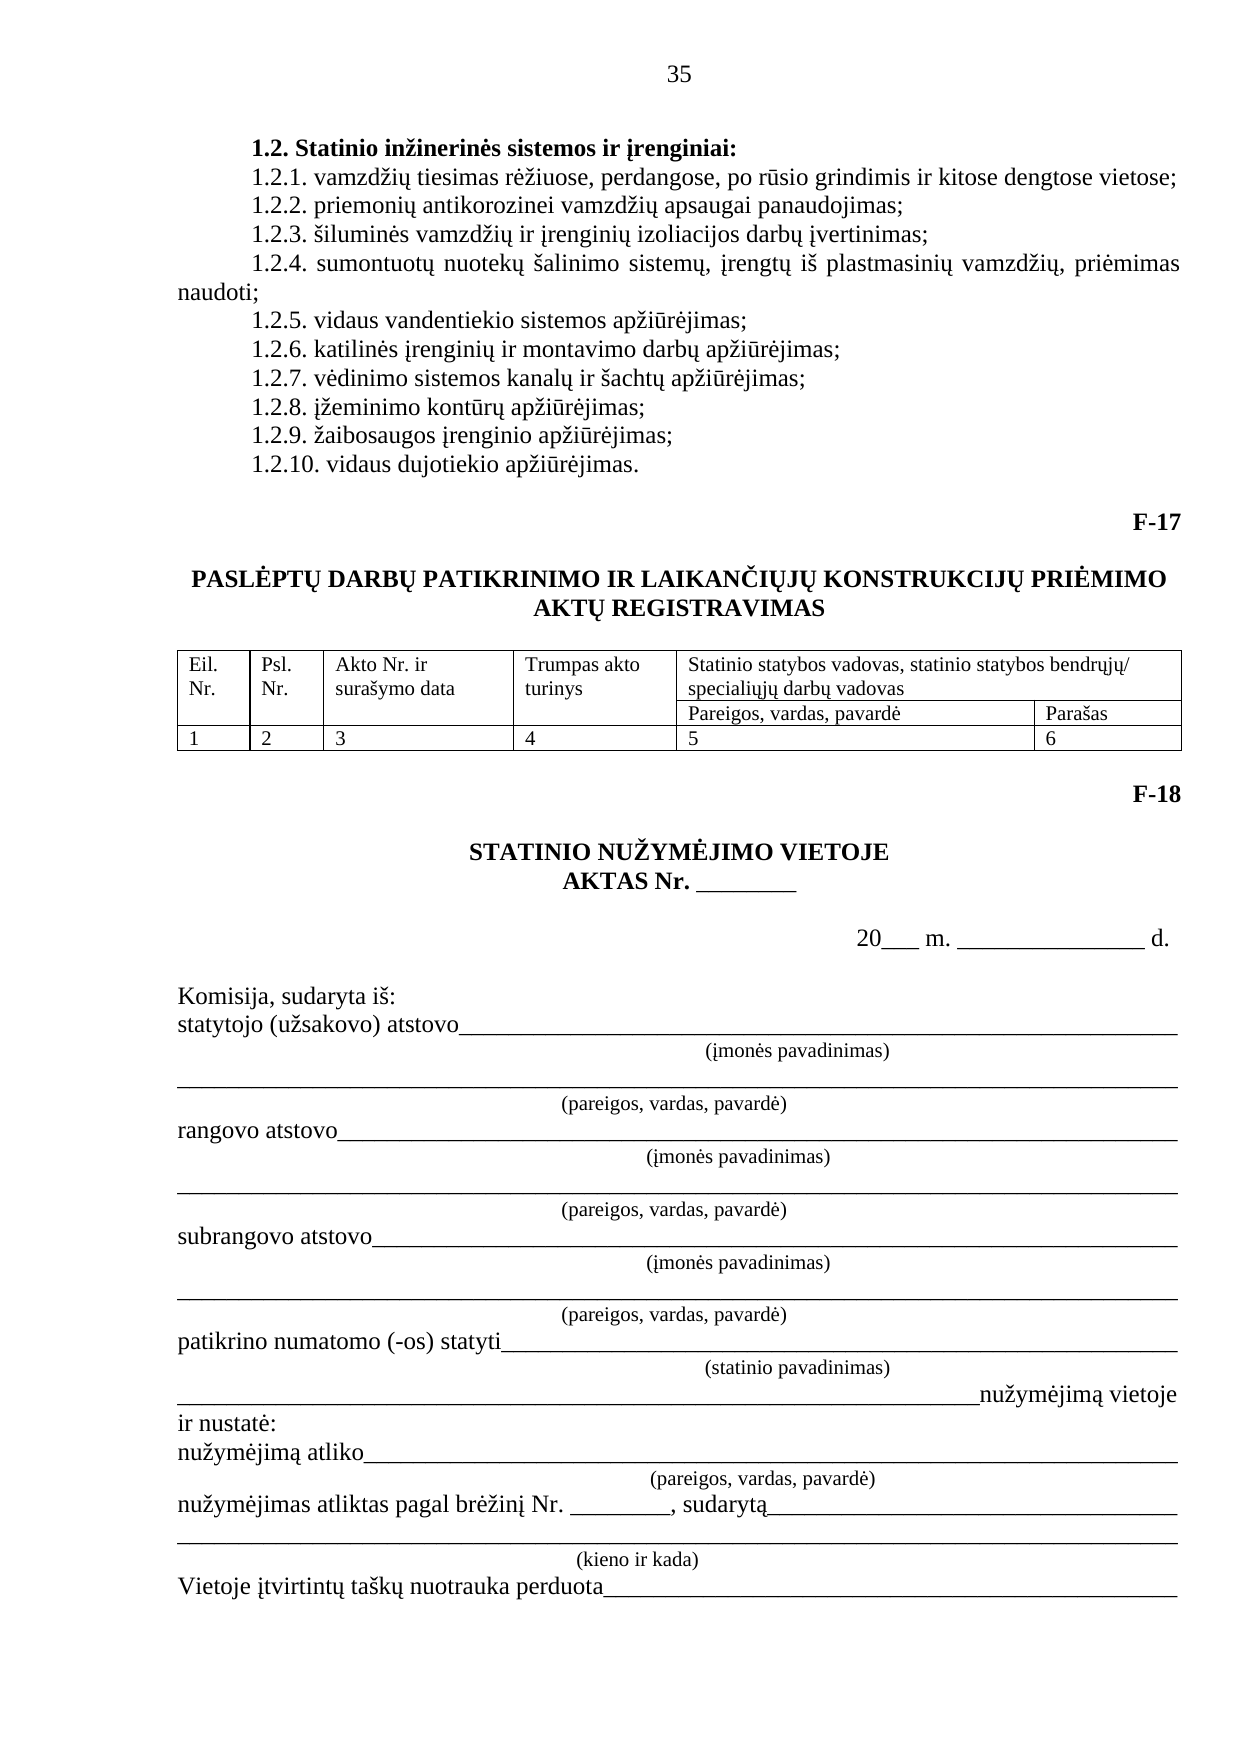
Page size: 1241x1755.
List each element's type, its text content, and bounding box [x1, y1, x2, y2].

text 1.2.10. vidaus dujotiekio apžiūrėjimas. [177, 449, 1181, 478]
text 1.2.5. vidaus vandentiekio sistemos apžiūrėjimas; [177, 305, 1181, 334]
table_cell 3 [324, 726, 513, 750]
text nužymėjimą atliko [177, 1437, 1181, 1466]
text 20___ m. _______________ d. [177, 923, 1181, 952]
text Vietoje įtvirtintų taškų nuotrauka perduota [177, 1571, 1181, 1600]
text 1.2.1. vamzdžių tiesimas rėžiuose, perdangose, po rūsio grindimis ir kitose dengtose vietose; [177, 162, 1181, 190]
text (pareigos, vardas, pavardė) [177, 1302, 1181, 1326]
table_cell 2 [251, 726, 323, 750]
table_cell 1 [178, 726, 249, 750]
text 1.2.7. vėdinimo sistemos kanalų ir šachtų apžiūrėjimas; [177, 363, 1181, 392]
table_cell 6 [1035, 726, 1181, 750]
text ir nustatė: [177, 1408, 1181, 1437]
text patikrino numatomo (-os) statyti [177, 1326, 1181, 1355]
text PASLĖPTŲ DARBŲ PATIKRINIMO IR LAIKANČIŲJŲ KONSTRUKCIJŲ PRIĖMIMO AKTŲ REGISTRAVIMAS [177, 564, 1181, 622]
text (įmonės pavadinimas) [177, 1144, 1181, 1168]
table_header Psl. Nr. [251, 651, 323, 725]
text (pareigos, vardas, pavardė) [177, 1197, 1181, 1221]
text nužymėjimą vietoje [177, 1379, 1181, 1408]
text (statinio pavadinimas) [177, 1355, 1181, 1379]
text STATINIO NUŽYMĖJIMO VIETOJE [177, 837, 1181, 866]
text 1.2.4. sumontuotų nuotekų šalinimo sistemų, įrengtų iš plastmasinių vamzdžių, priėmimas naudoti; [177, 248, 1181, 305]
table_cell Parašas [1035, 701, 1181, 725]
table_header Statinio statybos vadovas, statinio statybos bendrųjų/ specialiųjų darbų vadovas [677, 651, 1181, 699]
text subrangovo atstovo [177, 1221, 1181, 1249]
text F-18 [177, 779, 1181, 808]
table_cell 4 [514, 726, 676, 750]
text 1.2.3. šiluminės vamzdžių ir įrenginių izoliacijos darbų įvertinimas; [177, 219, 1181, 248]
text 1.2.9. žaibosaugos įrenginio apžiūrėjimas; [177, 420, 1181, 449]
text (įmonės pavadinimas) [177, 1038, 1181, 1062]
text (pareigos, vardas, pavardė) [177, 1466, 1181, 1489]
text nužymėjimas atliktas pagal brėžinį Nr. ________, sudarytą [177, 1489, 1181, 1518]
text 1.2.6. katilinės įrenginių ir montavimo darbų apžiūrėjimas; [177, 334, 1181, 363]
table_header Akto Nr. ir surašymo data [324, 651, 513, 725]
text 1.2. Statinio inžinerinės sistemos ir įrenginiai: [177, 133, 1181, 162]
text (kieno ir kada) [177, 1547, 1181, 1571]
text Komisija, sudaryta iš: [177, 981, 1181, 1009]
text (pareigos, vardas, pavardė) [177, 1091, 1181, 1115]
table_cell 5 [677, 726, 1034, 750]
text 1.2.2. priemonių antikorozinei vamzdžių apsaugai panaudojimas; [177, 190, 1181, 219]
table_cell Pareigos, vardas, pavardė [677, 701, 1034, 725]
table_header Eil. Nr. [178, 651, 249, 725]
text rangovo atstovo [177, 1115, 1181, 1144]
text (įmonės pavadinimas) [177, 1249, 1181, 1274]
text F-17 [177, 507, 1181, 535]
text 1.2.8. įžeminimo kontūrų apžiūrėjimas; [177, 392, 1181, 420]
text statytojo (užsakovo) atstovo [177, 1009, 1181, 1038]
table_header Trumpas akto turinys [514, 651, 676, 725]
text AKTAS Nr. ________ [177, 866, 1181, 894]
